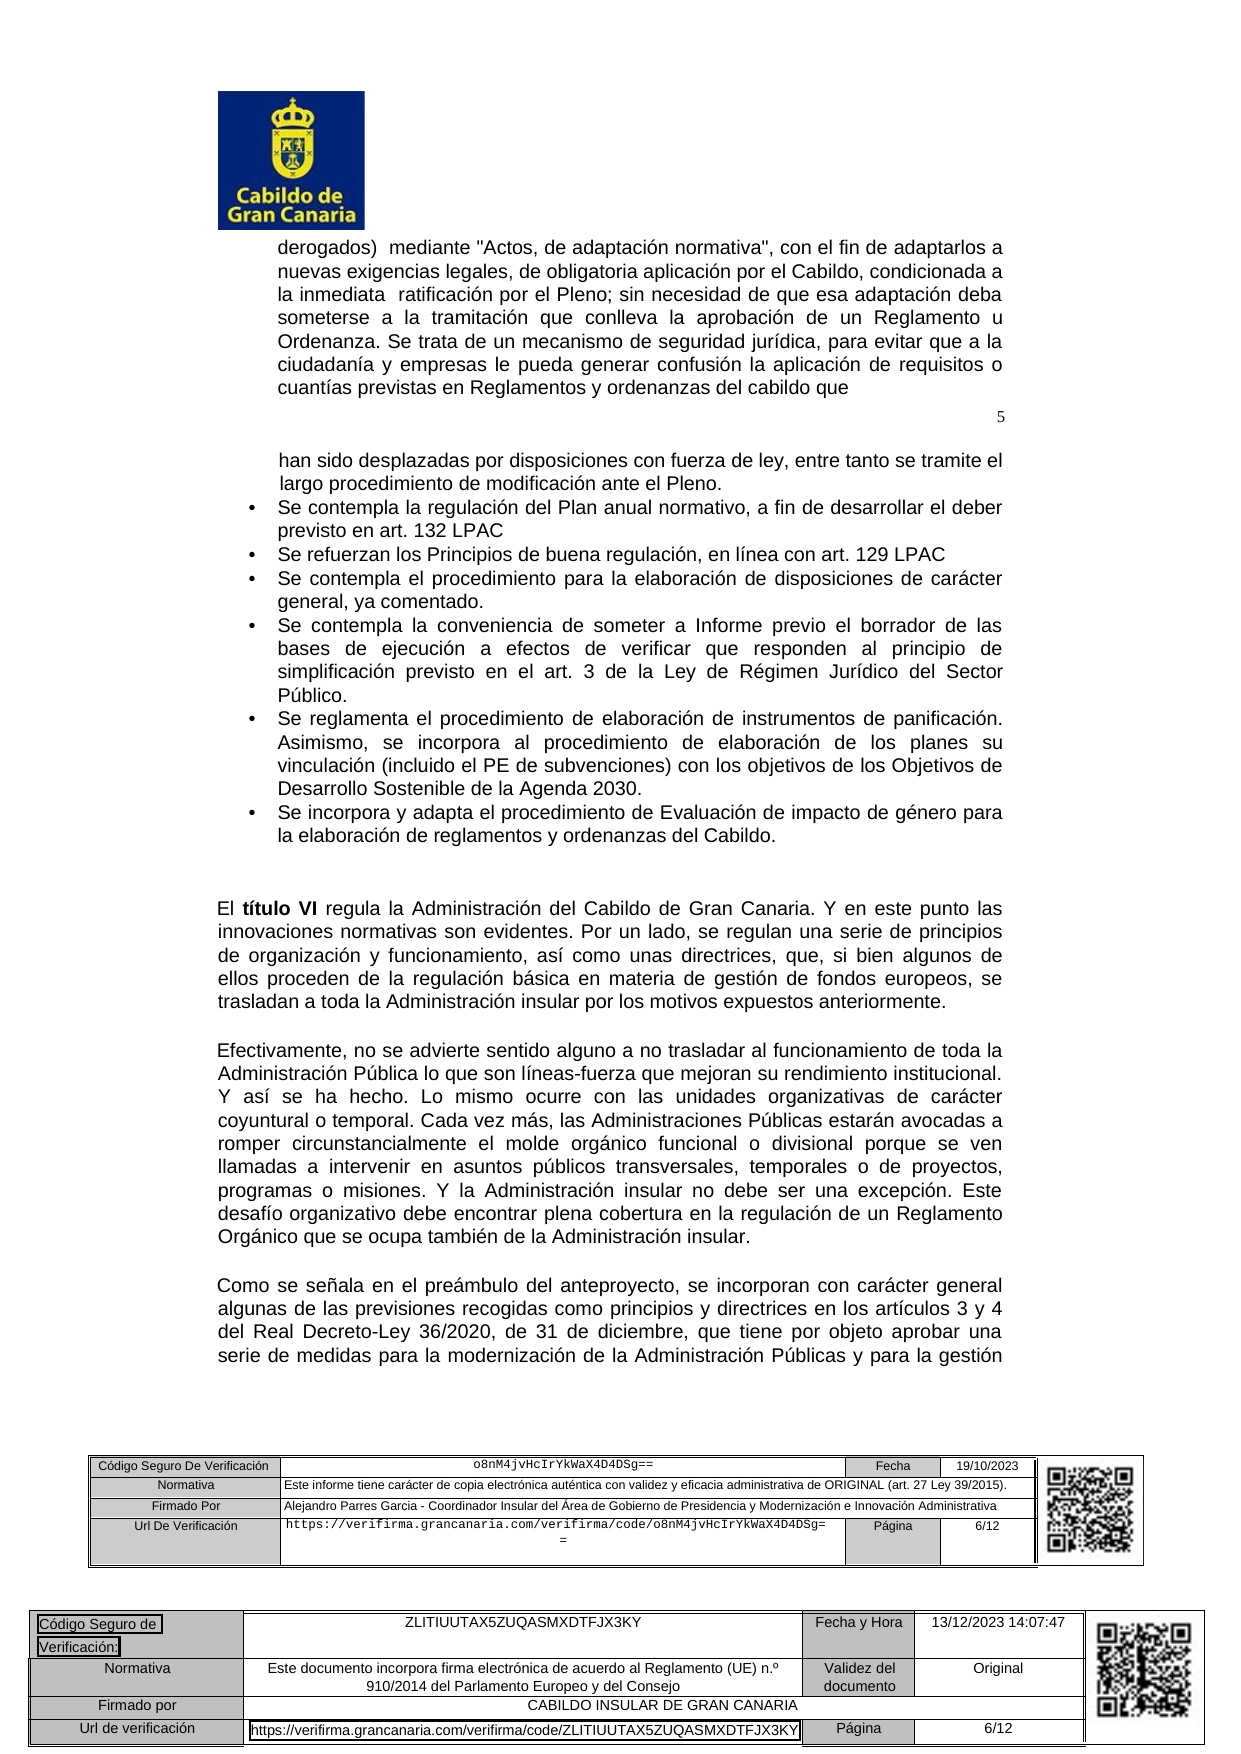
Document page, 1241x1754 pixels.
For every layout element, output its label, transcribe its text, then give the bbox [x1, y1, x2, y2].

text El título VI regula la Administración del Cabildo de Gran Canaria. Y en este punto las innovaciones normativas son evidentes. Por un lado, se regulan una serie de principios de organización y funcionamiento, así como unas directrices, que, si bien algunos de ellos proceden de la regulación básica en materia de gestión de fondos europeos, se trasladan a toda la Administración insular por los motivos expuestos anteriormente. [217, 897, 1004, 1013]
list derogados) mediante "Actos, de adaptación normativa", con el fin de adaptarlos a nuevas exigencias legales, de obligatoria aplicación por el Cabildo, condicionada a la inmediata ratificación por el Pleno; sin necesidad de que esa adaptación deba someterse a la tramitación que conlleva la aprobación de un Reglamento u Ordenanza. Se trata de un mecanismo de seguridad jurídica, para evitar que a la ciudadanía y empresas le pueda generar confusión la aplicación de requisitos o cuantías previstas en Reglamentos y ordenanzas del cabildo que [248, 236, 1004, 399]
picture [1087, 1613, 1203, 1729]
list Se refuerzan los Principios de buena regulación, en línea con art. 129 LPAC [248, 543, 1004, 565]
list Se contempla el procedimiento para la elaboración de disposiciones de carácter general, ya comentado. [248, 566, 1004, 612]
list Se contempla la regulación del Plan anual normativo, a fin de desarrollar el deber previsto en art. 132 LPAC [248, 496, 1004, 542]
list Se reglamenta el procedimiento de elaboración de instrumentos de panificación. Asimismo, se incorpora al procedimiento de elaboración de los planes su vinculación (incluido el PE de subvenciones) con los objetivos de los Objetivos de Desarrollo Sostenible de la Agenda 2030. [248, 707, 1004, 800]
list Se contempla la conveniencia de someter a Informe previo el borrador de las bases de ejecución a efectos de verificar que responden al principio de simplificación previsto en el art. 3 de la Ley de Régimen Jurídico del Sector Público. [248, 613, 1004, 706]
picture [1038, 1458, 1144, 1563]
text 5 [218, 407, 1005, 426]
picture [218, 91, 365, 230]
text Efectivamente, no se advierte sentido alguno a no trasladar al funcionamiento de toda la Administración Pública lo que son líneas-fuerza que mejoran su rendimiento institucional. Y así se ha hecho. Lo mismo ocurre con las unidades organizativas de carácter coyuntural o temporal. Cada vez más, las Administraciones Públicas estarán avocadas a romper circunstancialmente el molde orgánico funcional o divisional porque se ven llamadas a intervenir en asuntos públicos transversales, temporales o de proyectos, programas o misiones. Y la Administración insular no debe ser una excepción. Este desafío organizativo debe encontrar plena cobertura en la regulación de un Reglamento Orgánico que se ocupa también de la Administración insular. [217, 1038, 1004, 1248]
text han sido desplazadas por disposiciones con fuerza de ley, entre tanto se tramite el largo procedimiento de modificación ante el Pleno. [278, 448, 1004, 494]
text Como se señala en el preámbulo del anteproyecto, se incorporan con carácter general algunas de las previsiones recogidas como principios y directrices en los artículos 3 y 4 del Real Decreto-Ley 36/2020, de 31 de diciembre, que tiene por objeto aprobar una serie de medidas para la modernización de la Administración Públicas y para la gestión [217, 1273, 1004, 1366]
list Se incorpora y adapta el procedimiento de Evaluación de impacto de género para la elaboración de reglamentos y ordenanzas del Cabildo. [248, 801, 1004, 847]
